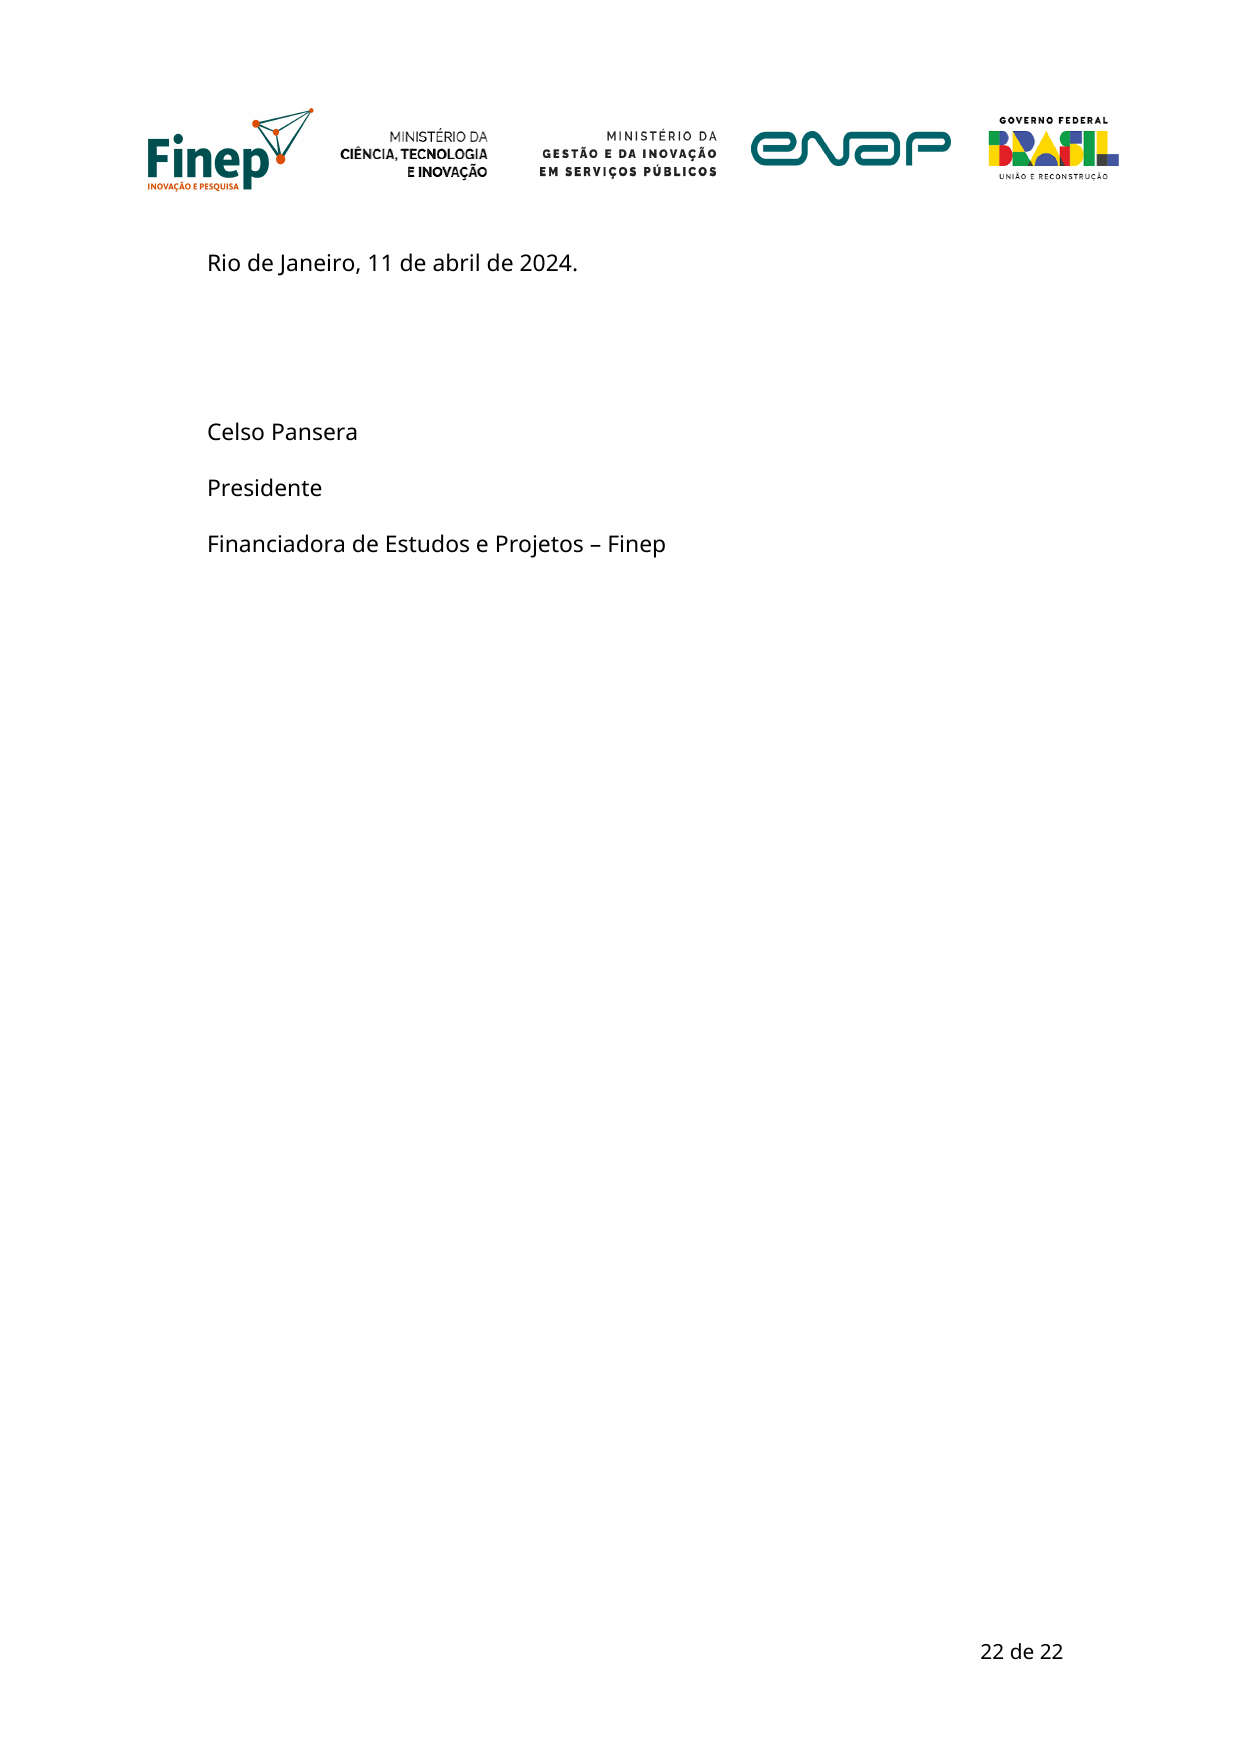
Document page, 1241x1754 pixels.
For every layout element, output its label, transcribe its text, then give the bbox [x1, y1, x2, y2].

text Presidente [207, 472, 1063, 503]
text Financiadora de Estudos e Projetos – Finep [207, 528, 1063, 559]
text Rio de Janeiro, 11 de abril de 2024. [207, 247, 1063, 278]
text Celso Pansera [207, 416, 1063, 447]
